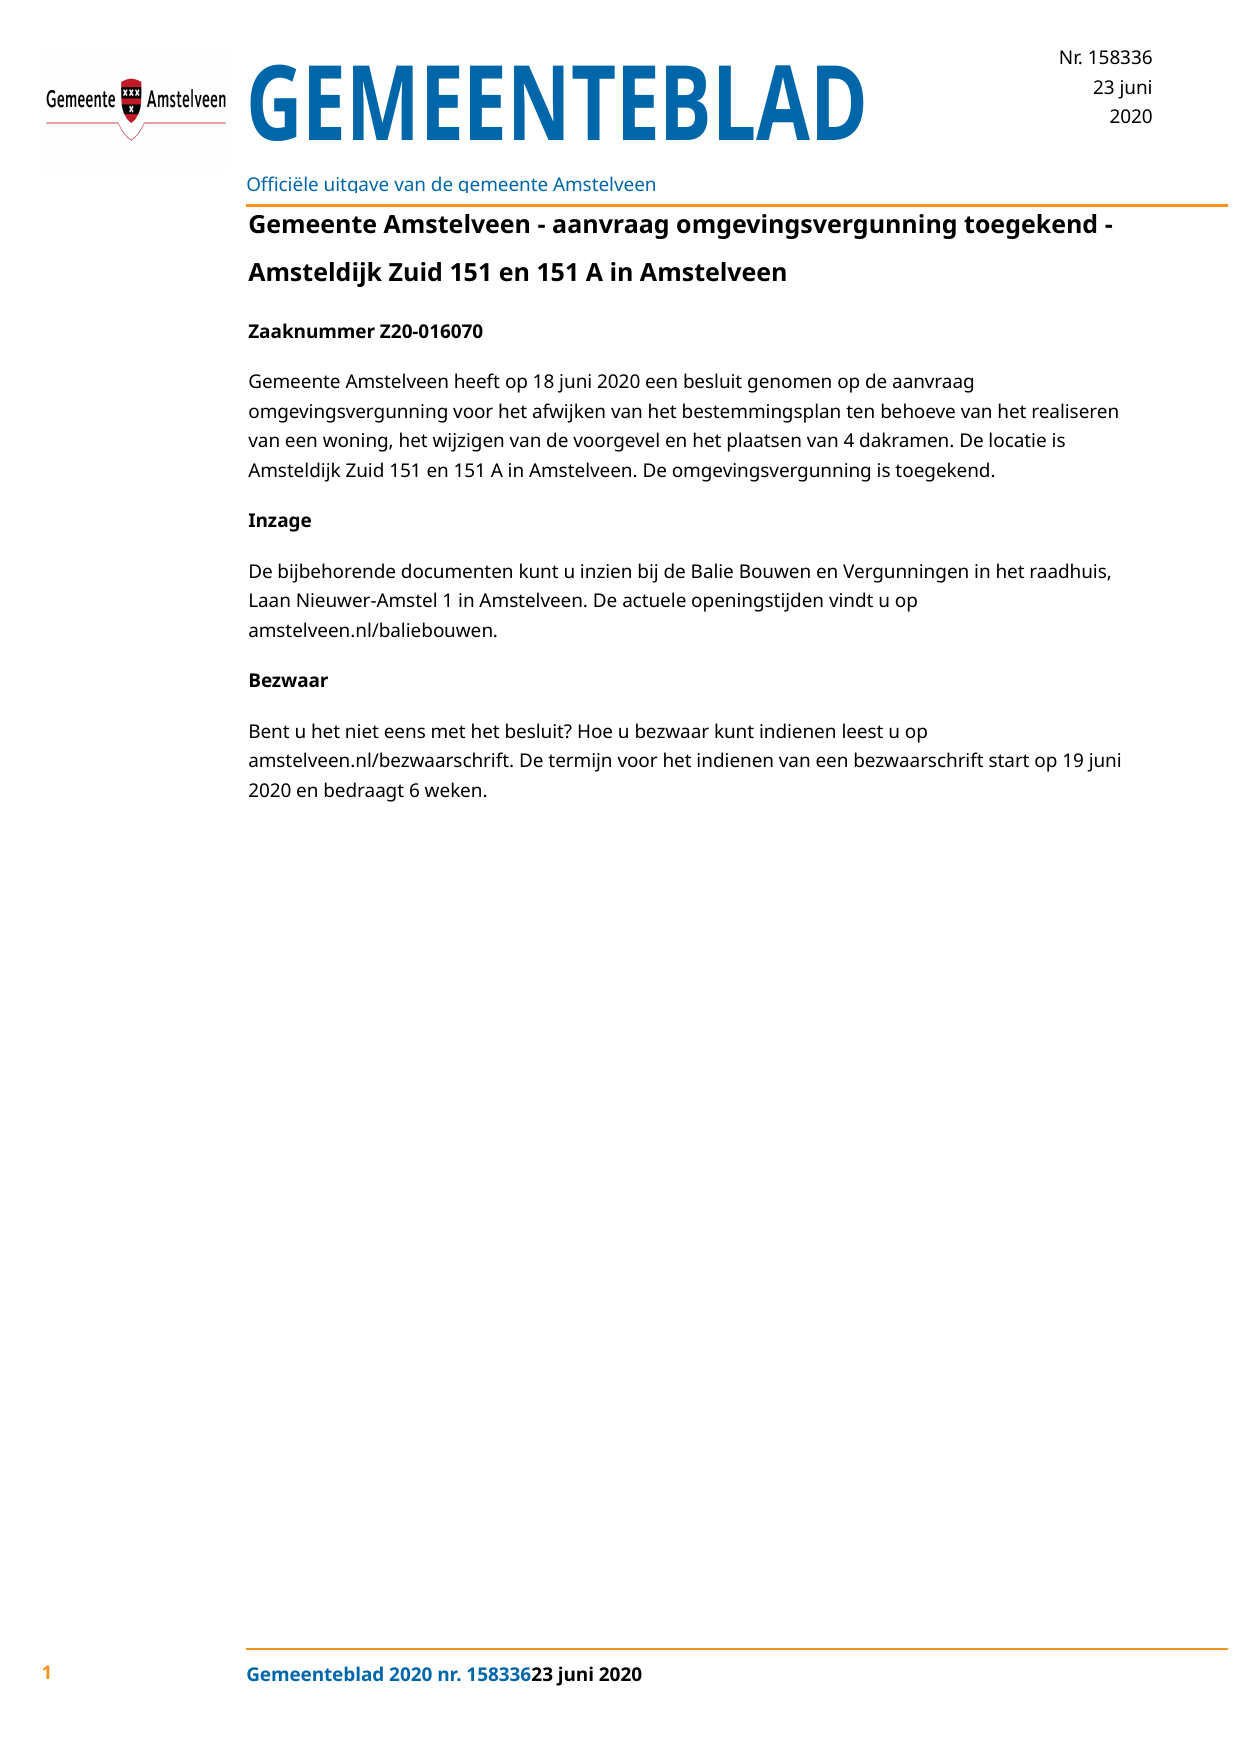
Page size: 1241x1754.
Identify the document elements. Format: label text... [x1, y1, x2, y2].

text Inzage [248, 507, 1152, 533]
text Zaaknummer Z20-016070 [248, 318, 1152, 344]
text Bent u het niet eens met het besluit? Hoe u bezwaar kunt indienen leest u op amstelveen.nl/bezwaarschrift. De termijn voor het indienen van een bezwaarschrift start op 19 juni 2020 en bedraagt 6 weken. [248, 718, 1152, 803]
picture [41, 47, 231, 172]
text Bezwaar [248, 667, 1152, 693]
text Gemeente Amstelveen - aanvraag omgevingsvergunning toegekend - Amsteldijk Zuid 151 en 151 A in Amstelveen [248, 207, 1152, 288]
text Gemeente Amstelveen heeft op 18 juni 2020 een besluit genomen op de aanvraag omgevingsvergunning voor het afwijken van het bestemmingsplan ten behoeve van het realiseren van een woning, het wijzigen van de voorgevel en het plaatsen van 4 dakramen. De locatie is Amsteldijk Zuid 151 en 151 A in Amstelveen. De omgevingsvergunning is toegekend. [248, 368, 1152, 483]
text De bijbehorende documenten kunt u inzien bij de Balie Bouwen en Vergunningen in het raadhuis, Laan Nieuwer-Amstel 1 in Amstelveen. De actuele openingstijden vindt u op amstelveen.nl/baliebouwen. [248, 558, 1152, 643]
